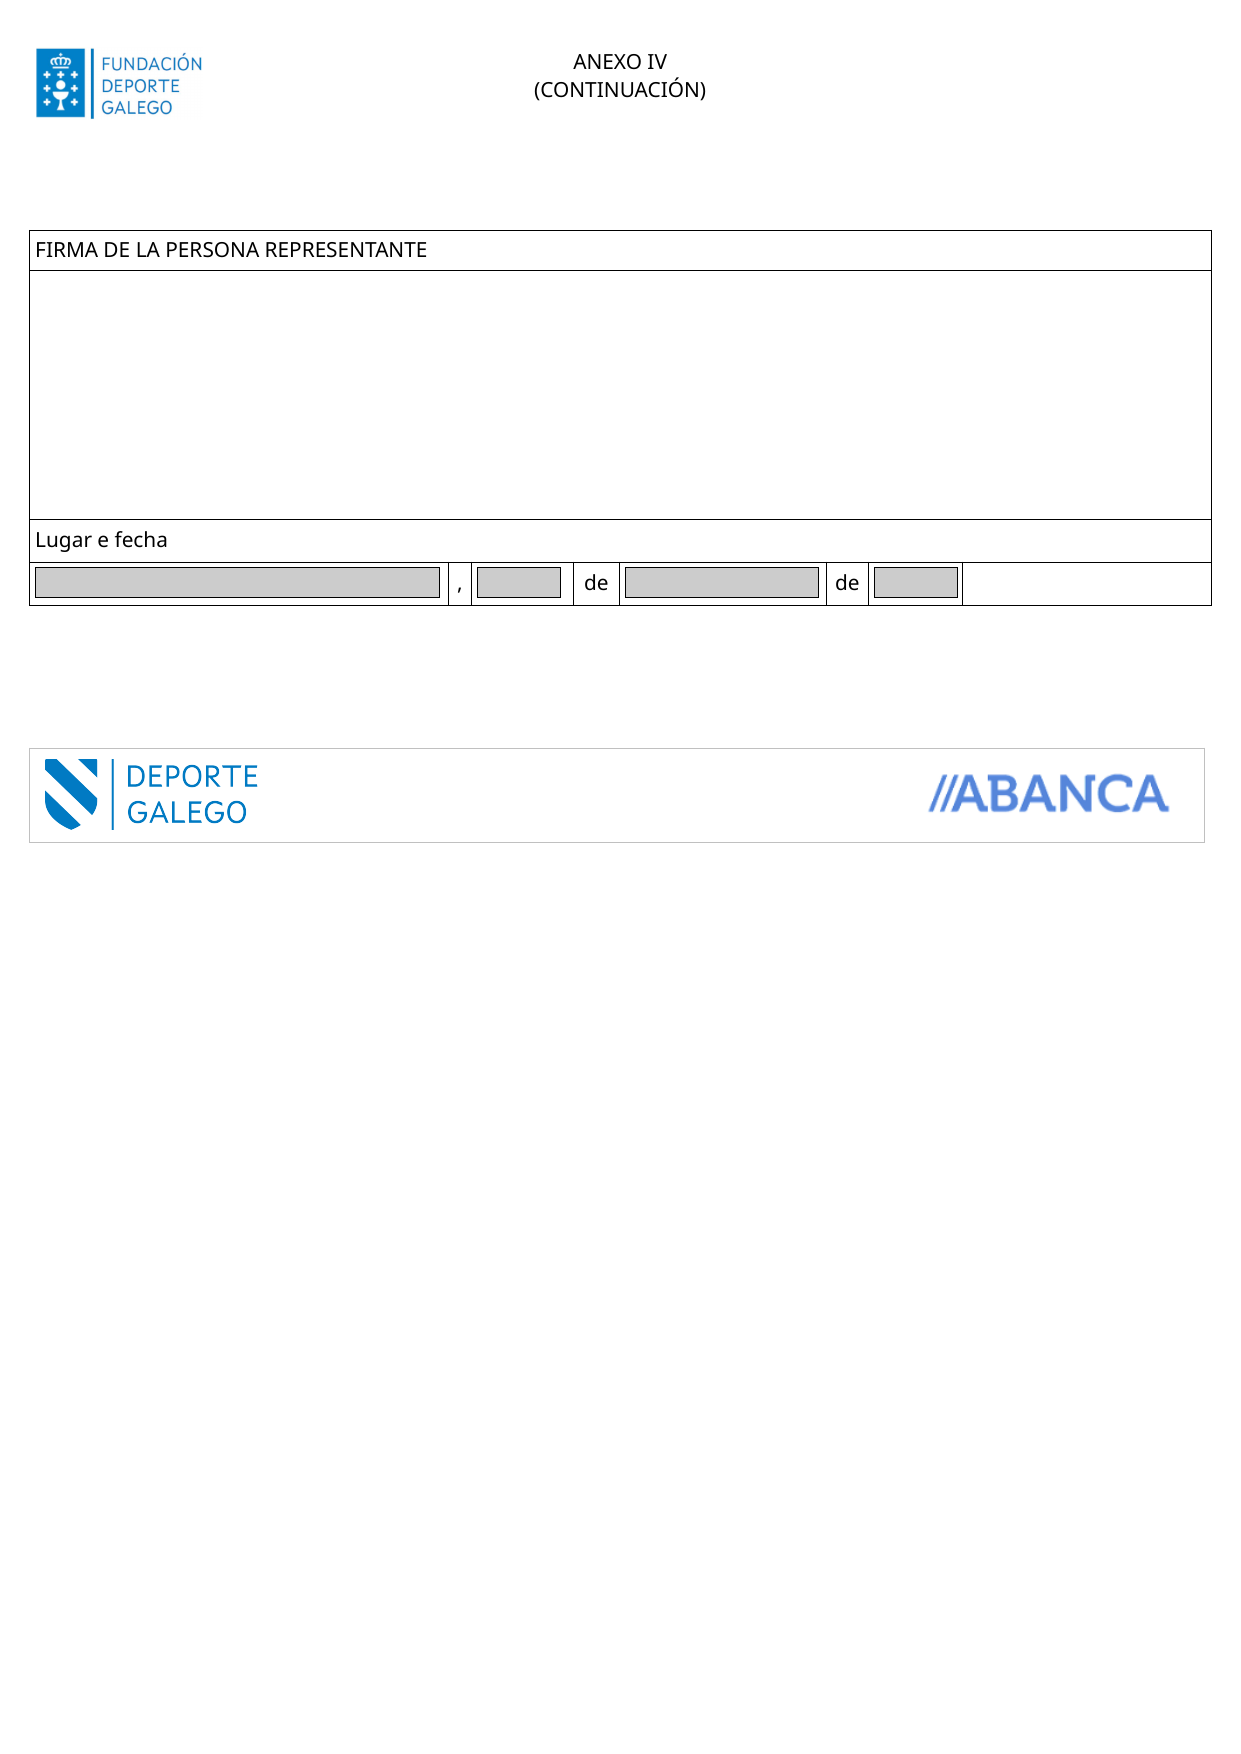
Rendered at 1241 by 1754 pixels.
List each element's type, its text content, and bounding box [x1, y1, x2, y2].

picture [925, 771, 1179, 817]
picture [45, 759, 258, 830]
table_cell [472, 563, 573, 605]
table_cell [869, 563, 962, 605]
table_cell de [827, 563, 868, 605]
picture [35, 47, 204, 120]
table_header [30, 749, 1204, 842]
table_cell [30, 563, 448, 605]
table_cell [620, 563, 826, 605]
table_cell [30, 271, 1211, 519]
table_cell Lugar e fecha [30, 520, 1211, 562]
table_cell de [574, 563, 619, 605]
table_cell [963, 563, 1211, 605]
table_header FIRMA DE LA PERSONA REPRESENTANTE [30, 231, 1211, 270]
table_cell , [449, 563, 471, 605]
